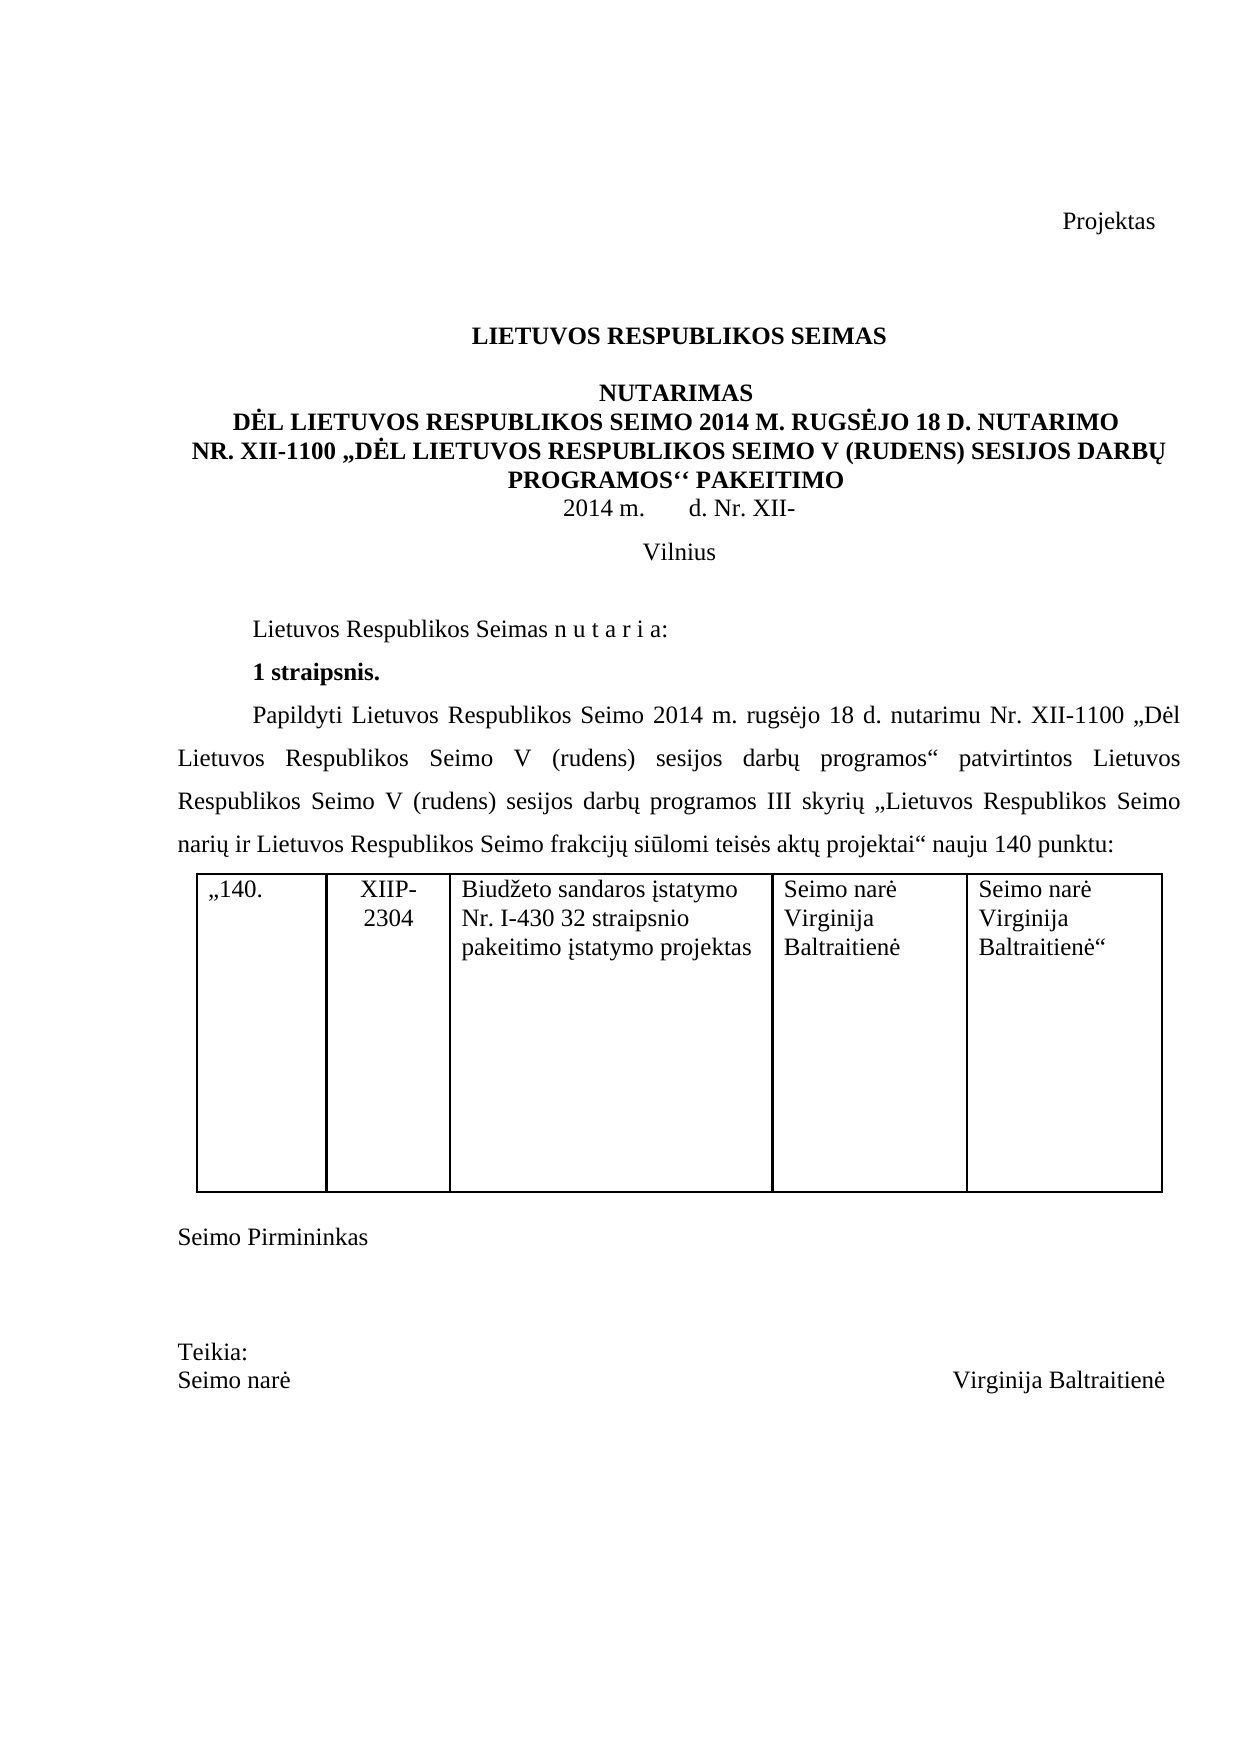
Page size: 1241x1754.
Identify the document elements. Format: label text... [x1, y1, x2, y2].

table_header „140. [198, 875, 325, 1191]
table_header Biudžeto sandaros įstatymo Nr. I-430 32 straipsnio pakeitimo įstatymo projektas [451, 875, 771, 1191]
text Teikia: [177, 1337, 1181, 1365]
text Papildyti Lietuvos Respublikos Seimo 2014 m. rugsėjo 18 d. nutarimu Nr. XII-1100 „Dėl Lietuvos Respublikos Seimo V (rudens) sesijos darbų programos“ patvirtintos Lietuvos Respublikos Seimo V (rudens) sesijos darbų programos III skyrių „Lietuvos Respublikos Seimo narių ir Lietuvos Respublikos Seimo frakcijų siūlomi teisės aktų projektai“ nauju 140 punktu: [177, 700, 1181, 858]
text NUTARIMAS [177, 378, 1181, 407]
text 1 straipsnis. [177, 657, 1181, 686]
text Projektas [1062, 206, 1181, 235]
text Seimo Pirmininkas [177, 1222, 1181, 1250]
text Vilnius [177, 537, 1181, 565]
text Seimo narė Virginija Baltraitienė [177, 1365, 1181, 1394]
text 2014 m. d. Nr. XII- [177, 493, 1181, 522]
table_header Seimo narė Virginija Baltraitienė“ [968, 875, 1161, 1191]
text Lietuvos Respublikos Seimas n u t a r i a: [177, 614, 1181, 642]
table_header Seimo narė Virginija Baltraitienė [774, 875, 966, 1191]
table_header XIIP-2304 [328, 875, 449, 1191]
text Nr. XII-1100 „DĖL LIETUVOS RESPUBLIKOS SEIMO V (RUDENS) SESIJOS DARBŲ PROGRAMOS‘‘ pakeitimo [177, 436, 1181, 493]
text DĖL lietuvos respublikos seimo 2014 m. rugsėjo 18 d. nutarimo [177, 407, 1181, 436]
text LIETUVOS RESPUBLIKOS SEIMAS [177, 321, 1181, 350]
